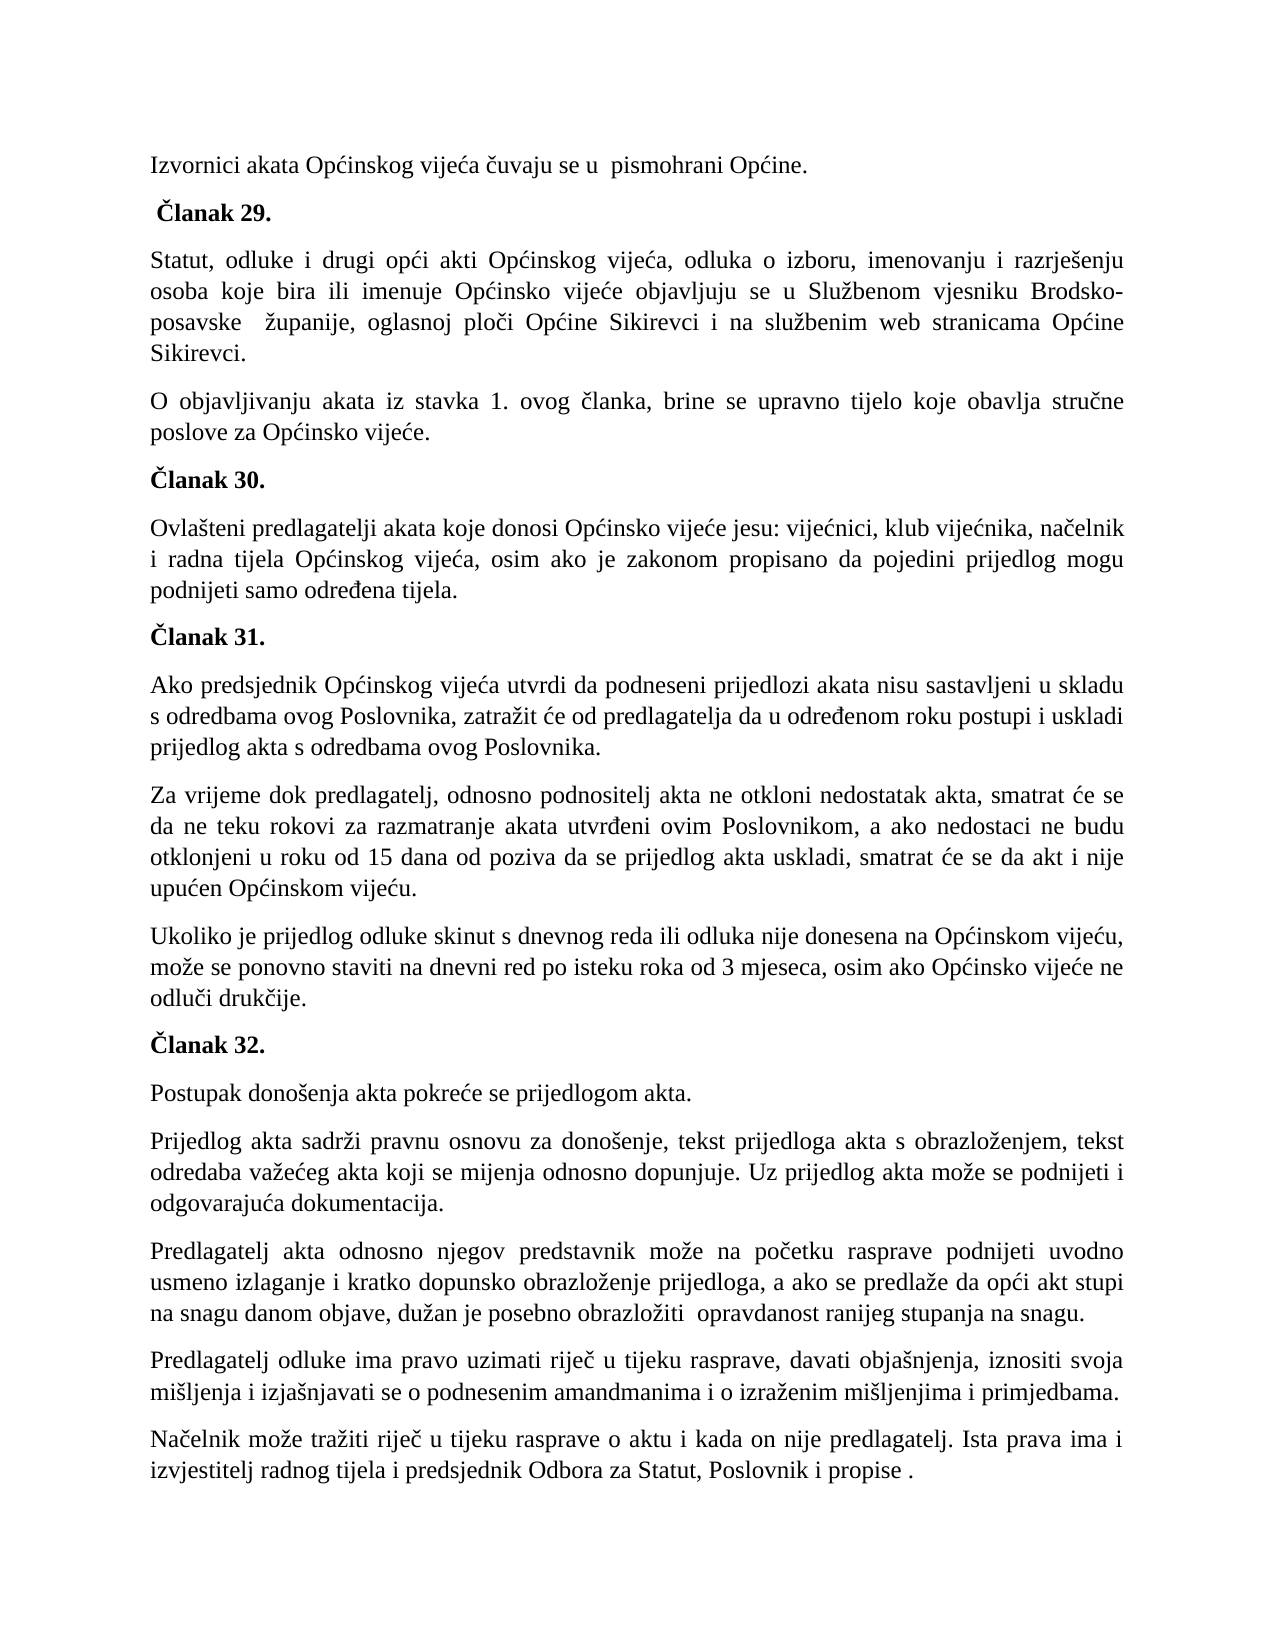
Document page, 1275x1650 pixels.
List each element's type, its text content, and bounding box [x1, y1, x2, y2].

text Članak 30. [150, 465, 1125, 494]
text Postupak donošenja akta pokreće se prijedlogom akta. [150, 1078, 1125, 1107]
text Članak 29. [150, 198, 1125, 226]
text Članak 31. [150, 622, 1125, 651]
text Izvornici akata Općinskog vijeća čuvaju se u pismohrani Općine. [150, 150, 1125, 179]
text Prijedlog akta sadrži pravnu osnovu za donošenje, tekst prijedloga akta s obrazloženjem, tekst odredaba važećeg akta koji se mijenja odnosno dopunjuje. Uz prijedlog akta može se podnijeti i odgovarajuća dokumentacija. [150, 1126, 1125, 1217]
text Predlagatelj odluke ima pravo uzimati riječ u tijeku rasprave, davati objašnjenja, iznositi svoja mišljenja i izjašnjavati se o podnesenim amandmanima i o izraženim mišljenjima i primjedbama. [150, 1346, 1125, 1405]
text Ako predsjednik Općinskog vijeća utvrdi da podneseni prijedlozi akata nisu sastavljeni u skladu s odredbama ovog Poslovnika, zatražit će od predlagatelja da u određenom roku postupi i uskladi prijedlog akta s odredbama ovog Poslovnika. [150, 670, 1125, 761]
text Ukoliko je prijedlog odluke skinut s dnevnog reda ili odluka nije donesena na Općinskom vijeću, može se ponovno staviti na dnevni red po isteku roka od 3 mjeseca, osim ako Općinsko vijeće ne odluči drukčije. [150, 921, 1125, 1012]
text Predlagatelj akta odnosno njegov predstavnik može na početku rasprave podnijeti uvodno usmeno izlaganje i kratko dopunsko obrazloženje prijedloga, a ako se predlaže da opći akt stupi na snagu danom objave, dužan je posebno obrazložiti opravdanost ranijeg stupanja na snagu. [150, 1236, 1125, 1327]
text Načelnik može tražiti riječ u tijeku rasprave o aktu i kada on nije predlagatelj. Ista prava ima i izvjestitelj radnog tijela i predsjednik Odbora za Statut, Poslovnik i propise . [150, 1424, 1125, 1484]
text Članak 32. [150, 1031, 1125, 1059]
text Za vrijeme dok predlagatelj, odnosno podnositelj akta ne otkloni nedostatak akta, smatrat će se da ne teku rokovi za razmatranje akata utvrđeni ovim Poslovnikom, a ako nedostaci ne budu otklonjeni u roku od 15 dana od poziva da se prijedlog akta uskladi, smatrat će se da akt i nije upućen Općinskom vijeću. [150, 780, 1125, 902]
text O objavljivanju akata iz stavka 1. ovog članka, brine se upravno tijelo koje obavlja stručne poslove za Općinsko vijeće. [150, 386, 1125, 446]
text Ovlašteni predlagatelji akata koje donosi Općinsko vijeće jesu: vijećnici, klub vijećnika, načelnik i radna tijela Općinskog vijeća, osim ako je zakonom propisano da pojedini prijedlog mogu podnijeti samo određena tijela. [150, 513, 1125, 603]
text Statut, odluke i drugi opći akti Općinskog vijeća, odluka o izboru, imenovanju i razrješenju osoba koje bira ili imenuje Općinsko vijeće objavljuju se u Službenom vjesniku Brodsko-posavske županije, oglasnoj ploči Općine Sikirevci i na službenim web stranicama Općine Sikirevci. [150, 245, 1125, 367]
